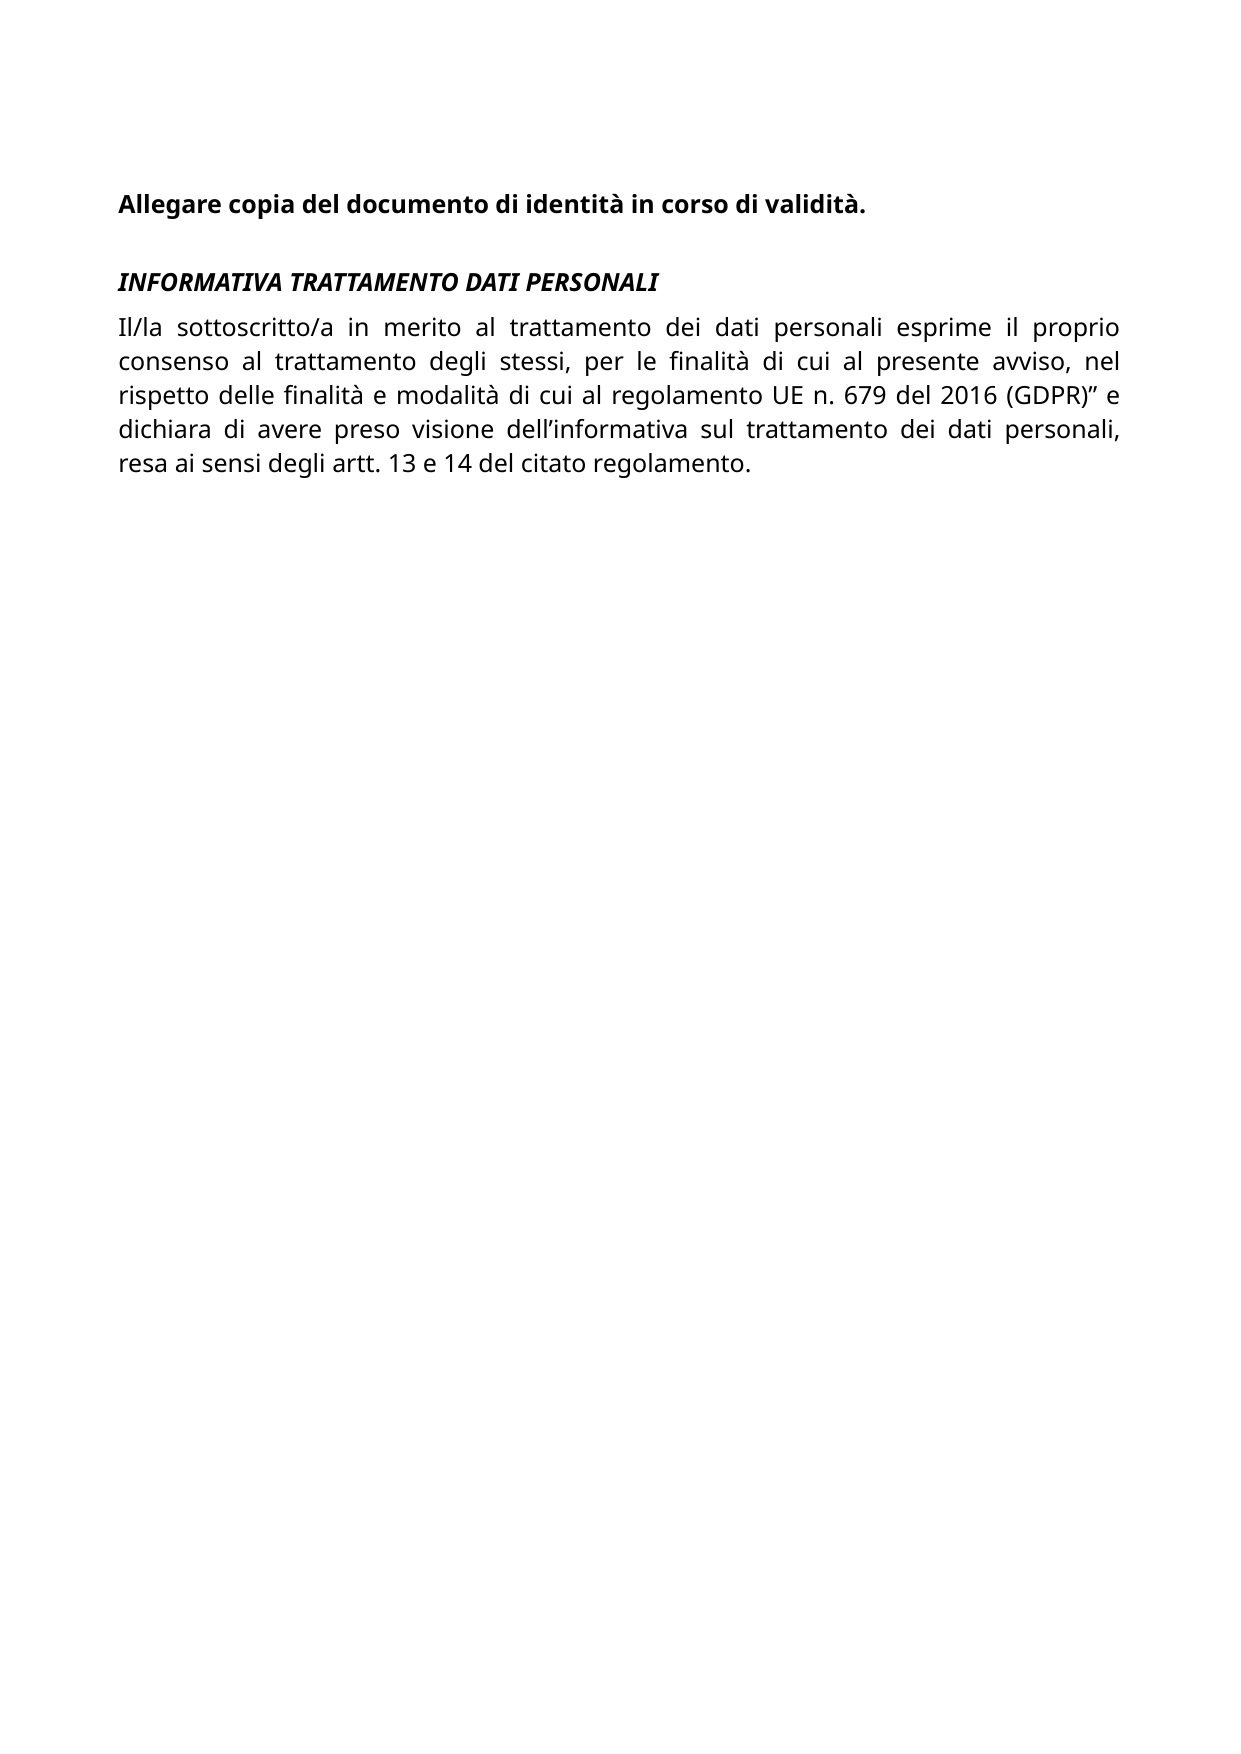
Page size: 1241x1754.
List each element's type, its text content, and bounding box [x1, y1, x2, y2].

text INFORMATIVA TRATTAMENTO DATI PERSONALI [118, 265, 1122, 299]
text Il/la sottoscritto/a in merito al trattamento dei dati personali esprime il proprio consenso al trattamento degli stessi, per le finalità di cui al presente avviso, nel rispetto delle finalità e modalità di cui al regolamento UE n. 679 del 2016 (GDPR)” e dichiara di avere preso visione dell’informativa sul trattamento dei dati personali, resa ai sensi degli artt. 13 e 14 del citato regolamento. [118, 309, 1122, 480]
text Allegare copia del documento di identità in corso di validità. [118, 186, 1122, 220]
